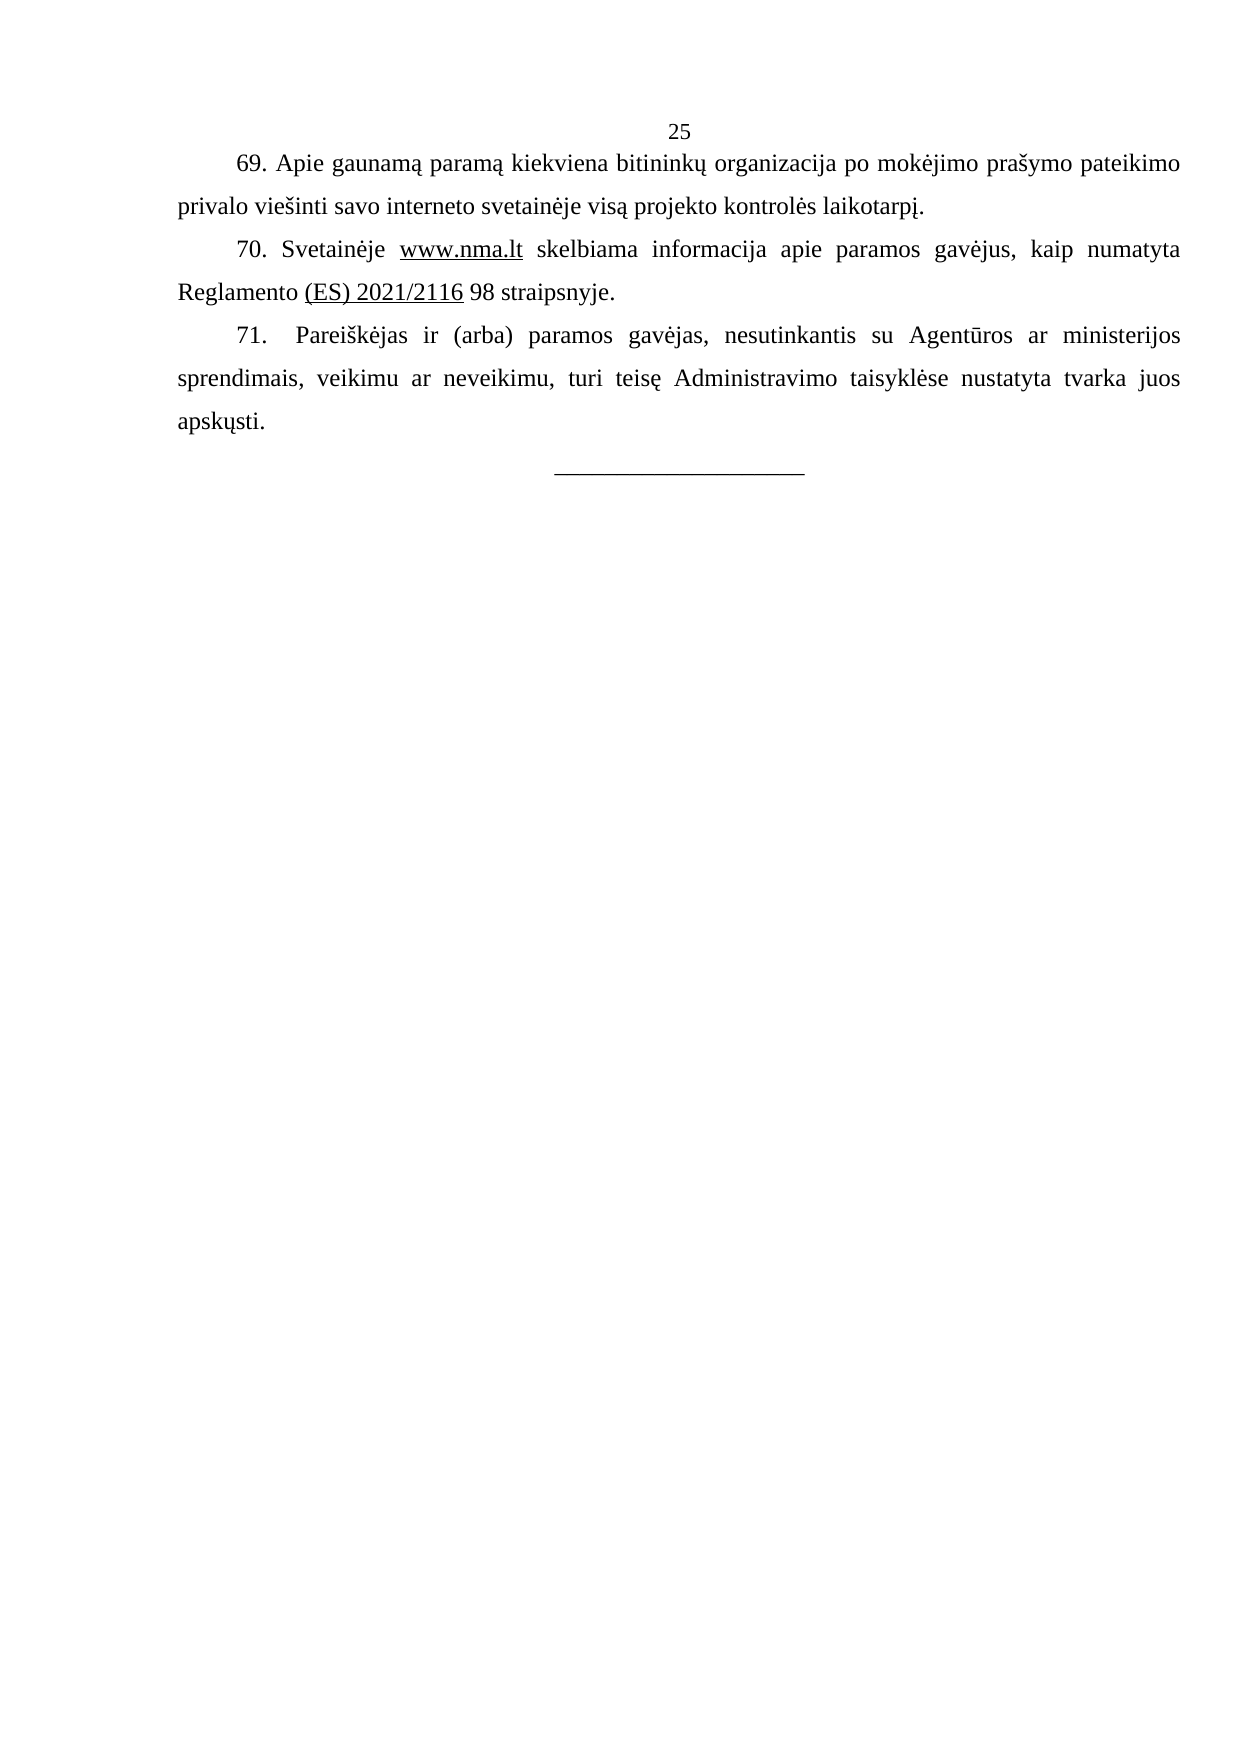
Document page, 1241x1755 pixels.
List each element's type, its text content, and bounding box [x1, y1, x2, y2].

text 70. Svetainėje www.nma.lt skelbiama informacija apie paramos gavėjus, kaip numatyta Reglamento (ES) 2021/2116 98 straipsnyje. [177, 234, 1181, 306]
text 71. Pareiškėjas ir (arba) paramos gavėjas, nesutinkantis su Agentūros ar ministerijos sprendimais, veikimu ar neveikimu, turi teisę Administravimo taisyklėse nustatyta tvarka juos apskųsti. [177, 320, 1181, 435]
text ____________________ [177, 449, 1181, 478]
text 69. Apie gaunamą paramą kiekviena bitininkų organizacija po mokėjimo prašymo pateikimo privalo viešinti savo interneto svetainėje visą projekto kontrolės laikotarpį. [177, 148, 1181, 219]
